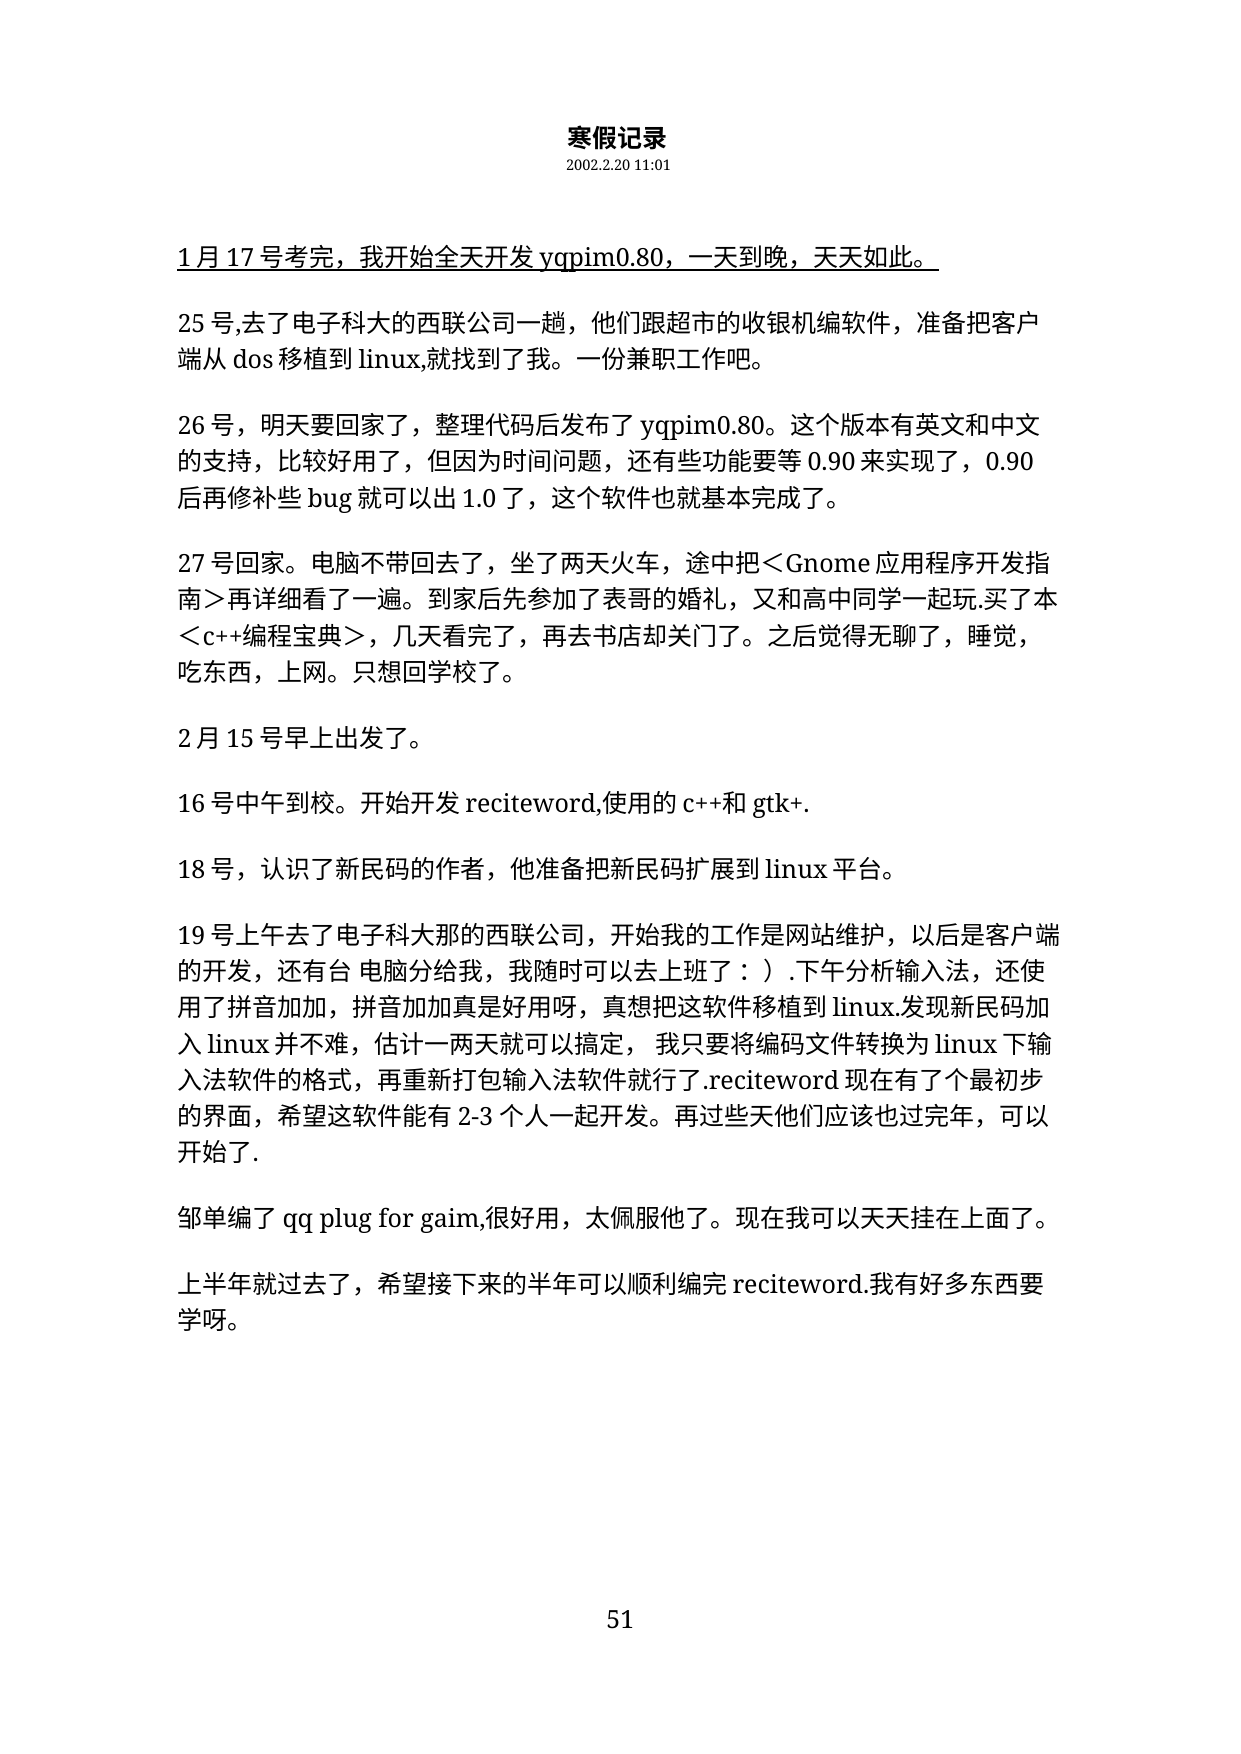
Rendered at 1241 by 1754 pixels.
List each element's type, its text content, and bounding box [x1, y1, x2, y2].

text 19号上午去了电子科大那的西联公司，开始我的工作是网站维护，以后是客户端的开发，还有台 电脑分给我，我随时可以去上班了 ：）.下午分析输入法，还使用了拼音加加，拼音加加真是好用呀，真想把这软件移植到linux.发现新民码加入linux并不难，估计一两天就可以搞定， 我只要将编码文件转换为linux下输入法软件的格式，再重新打包输入法软件就行了.reciteword现在有了个最初步的界面，希望这软件能有2-3 个人一起开发。再过些天他们应该也过完年，可以开始了. [177, 915, 1063, 1169]
text 邹单编了qq plug for gaim,很好用，太佩服他了。现在我可以天天挂在上面了。 [177, 1199, 1063, 1235]
text 16号中午到校。开始开发reciteword,使用的c++和gtk+. [177, 784, 1063, 820]
text 上半年就过去了，希望接下来的半年可以顺利编完reciteword.我有好多东西要学呀。 [177, 1264, 1063, 1337]
text 1月17号考完，我开始全天开发yqpim0.80，一天到晚，天天如此。 [177, 238, 1063, 274]
text 2月15号早上出发了。 [177, 718, 1063, 754]
text 18号，认识了新民码的作者，他准备把新民码扩展到linux平台。 [177, 850, 1063, 886]
text 寒假记录 2002.2.20 11:01 [118, 118, 1122, 174]
text 26号，明天要回家了，整理代码后发布了yqpim0.80。这个版本有英文和中文的支持，比较好用了，但因为时间问题，还有些功能要等0.90来实现了，0.90后再修补些bug就可以出1.0了，这个软件也就基本完成了。 [177, 406, 1063, 514]
text 27号回家。电脑不带回去了，坐了两天火车，途中把＜Gnome应用程序开发指南＞再详细看了一遍。到家后先参加了表哥的婚礼，又和高中同学一起玩.买了本＜c++编程宝典＞，几天看完了，再去书店却关门了。之后觉得无聊了，睡觉，吃东西，上网。只想回学校了。 [177, 544, 1063, 689]
text 25号,去了电子科大的西联公司一趟，他们跟超市的收银机编软件，准备把客户端从dos移植到linux,就找到了我。一份兼职工作吧。 [177, 303, 1063, 376]
